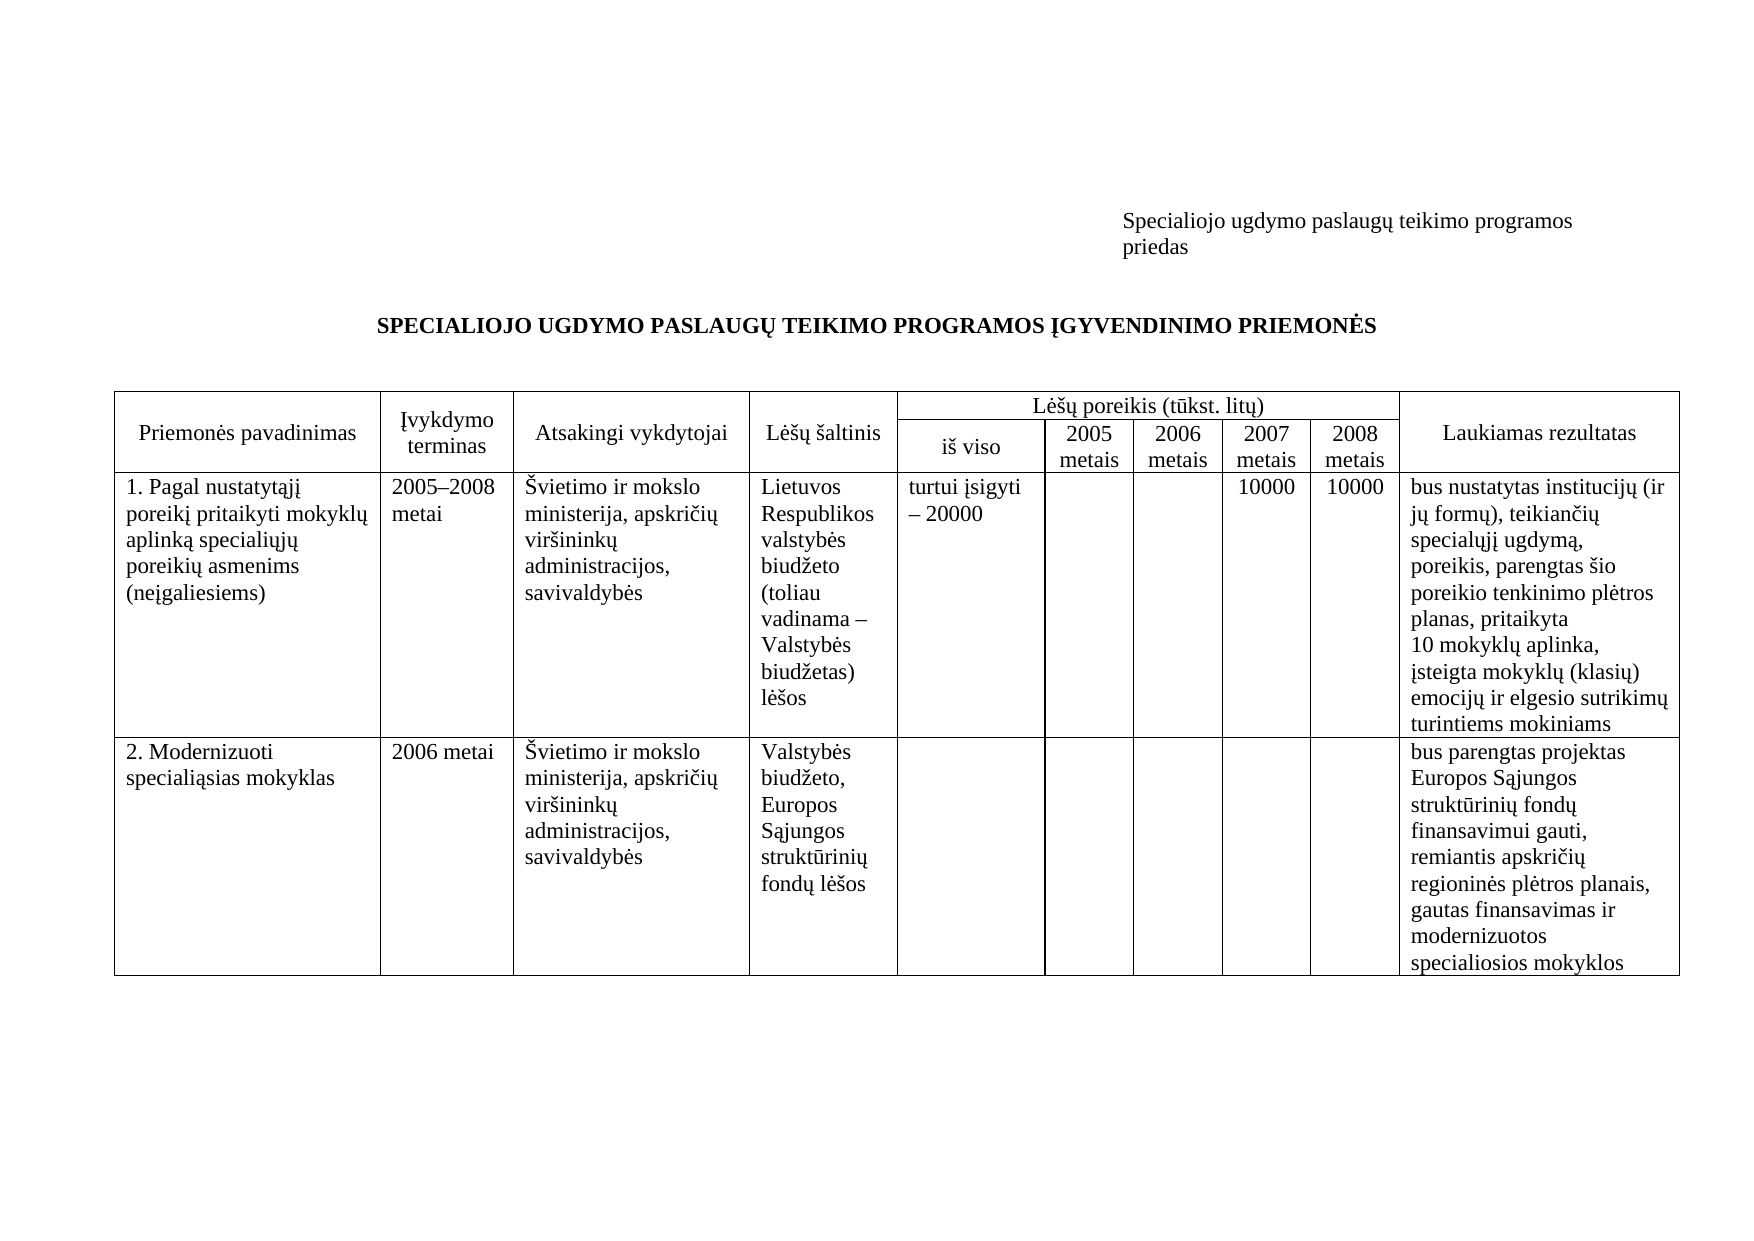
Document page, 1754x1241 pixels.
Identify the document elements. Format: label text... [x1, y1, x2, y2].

table_cell 2005–2008 metai [381, 473, 513, 737]
table_cell 1. Pagal nustatytąjį poreikį pritaikyti mokyklų aplinką specialiųjų poreikių asmenims (neįgaliesiems) [115, 473, 380, 737]
table_header Lėšų poreikis (tūkst. litų) [898, 392, 1399, 418]
table_cell [898, 738, 1044, 975]
text Specialiojo ugdymo paslaugų teikimo programos [1122, 207, 1636, 233]
table_header Įvykdymo terminas [381, 392, 513, 472]
table_cell Švietimo ir mokslo ministerija, apskričių viršininkų administracijos, savivaldybės [514, 473, 749, 737]
table_cell 2006 metai [381, 738, 513, 975]
table_cell bus nustatytas institucijų (ir jų formų), teikiančių specialųjį ugdymą, poreikis, parengtas šio poreikio tenkinimo plėtros planas, pritaikyta 10 mokyklų aplinka, įsteigta mokyklų (klasių) emocijų ir elgesio sutrikimų turintiems mokiniams [1400, 473, 1679, 737]
table_header Priemonės pavadinimas [115, 392, 380, 472]
table_cell Lietuvos Respublikos valstybės biudžeto (toliau vadinama – Valstybės biudžetas) lėšos [750, 473, 897, 737]
table_cell iš viso [898, 420, 1044, 472]
table_cell 10000 [1311, 473, 1399, 737]
text SPECIALIOJO UGDYMO PASLAUGŲ TEIKIMO PROGRAMOS ĮGYVENDINIMO PRIEMONĖS [118, 312, 1636, 338]
table_header Atsakingi vykdytojai [514, 392, 749, 472]
table_cell Švietimo ir mokslo ministerija, apskričių viršininkų administracijos, savivaldybės [514, 738, 749, 975]
table_cell Valstybės biudžeto, Europos Sąjungos struktūrinių fondų lėšos [750, 738, 897, 975]
table_cell [1134, 473, 1222, 737]
table_cell 2006 metais [1134, 420, 1222, 472]
table_header Laukiamas rezultatas [1400, 392, 1679, 472]
table_cell bus parengtas projektas Europos Sąjungos struktūrinių fondų finansavimui gauti, remiantis apskričių regioninės plėtros planais, gautas finansavimas ir modernizuotos specialiosios mokyklos [1400, 738, 1679, 975]
table_cell [1223, 738, 1310, 975]
table_cell [1311, 738, 1399, 975]
table_cell [1046, 738, 1133, 975]
table_cell 2005 metais [1046, 420, 1133, 472]
table_header Lėšų šaltinis [750, 392, 897, 472]
table_cell 2008 metais [1311, 420, 1399, 472]
table_cell 10000 [1223, 473, 1310, 737]
table_cell turtui įsigyti – 20000 [898, 473, 1044, 737]
table_cell [1046, 473, 1133, 737]
text priedas [1122, 233, 1636, 259]
table_cell 2. Modernizuoti specialiąsias mokyklas [115, 738, 380, 975]
table_cell 2007 metais [1223, 420, 1310, 472]
table_cell [1134, 738, 1222, 975]
